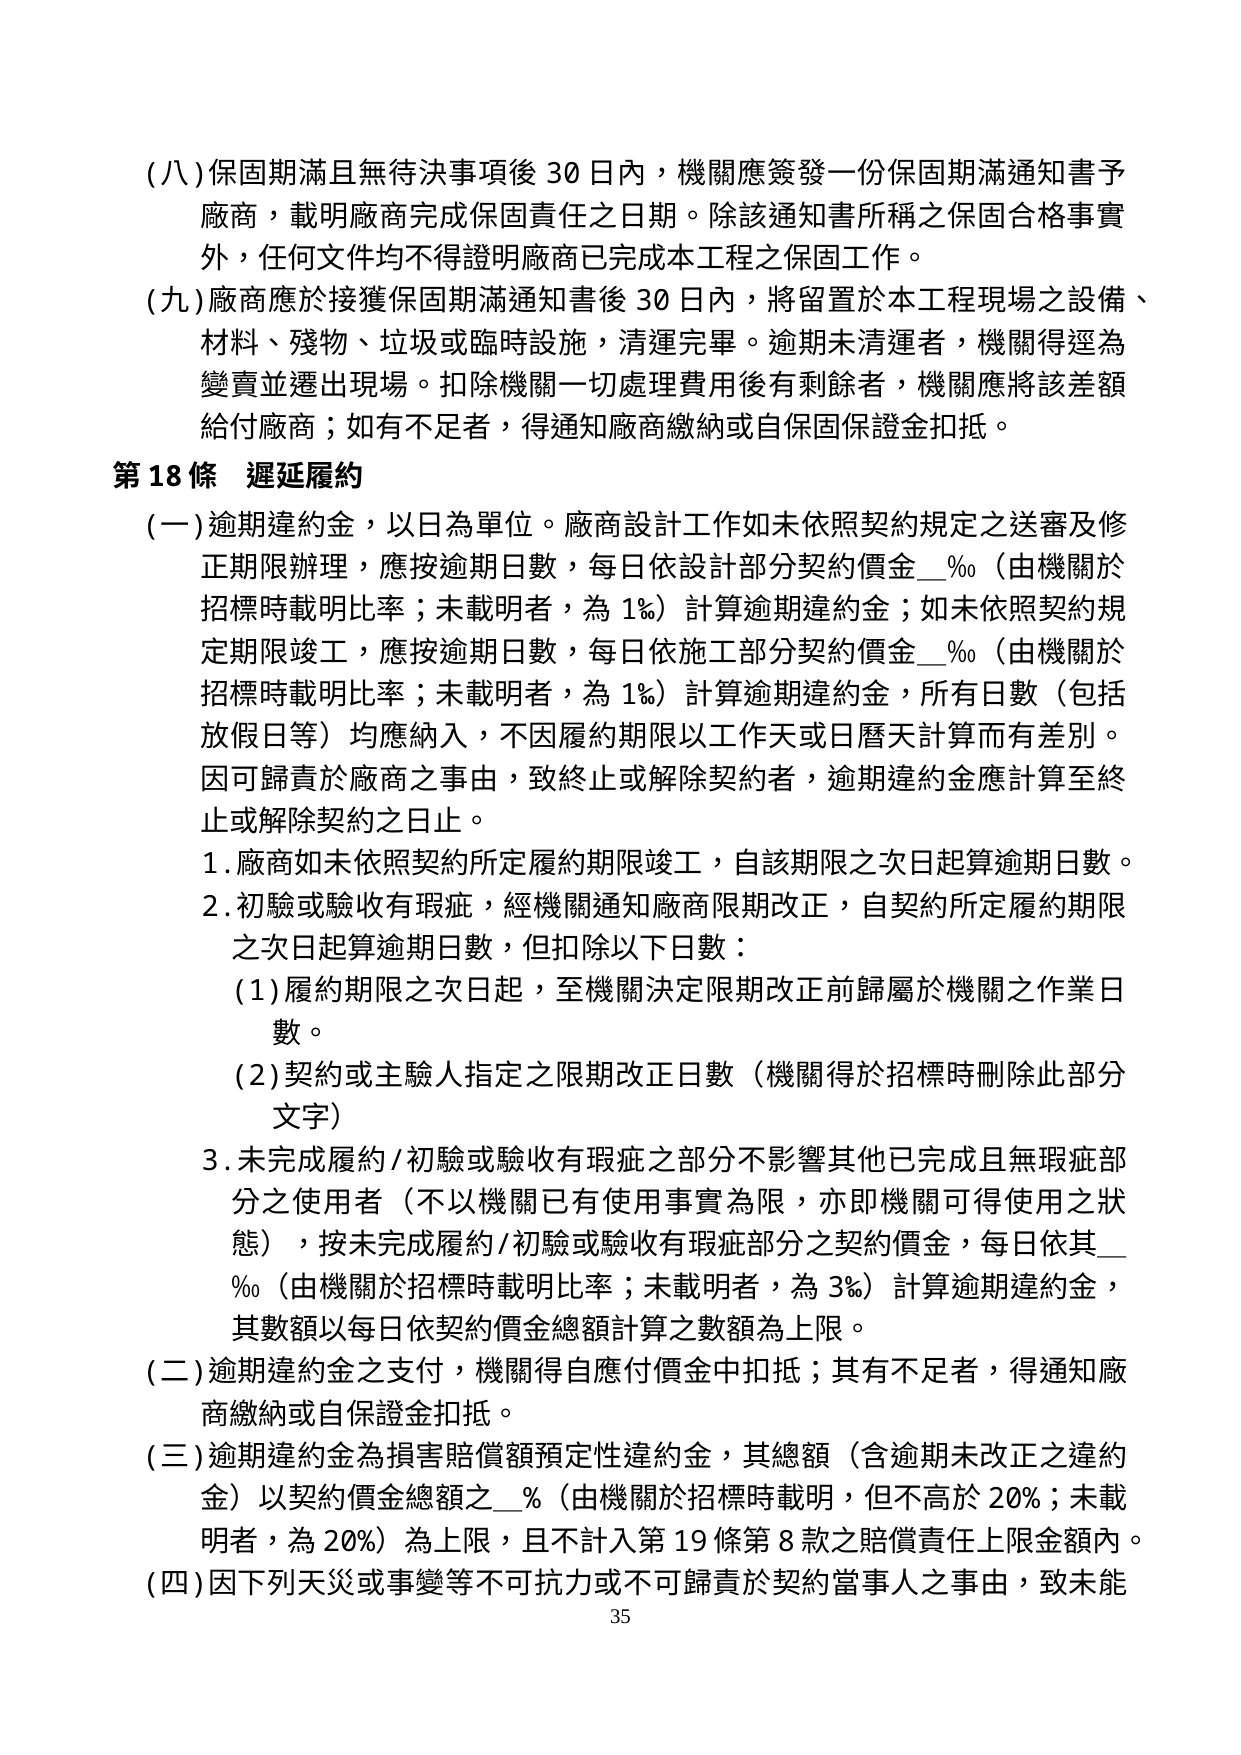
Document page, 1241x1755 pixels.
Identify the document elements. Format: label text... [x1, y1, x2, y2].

text (2)契約或主驗人指定之限期改正日數（機關得於招標時刪除此部分文字） [231, 1052, 1128, 1136]
text (九)廠商應於接獲保固期滿通知書後30日內，將留置於本工程現場之設備、材料、殘物、垃圾或臨時設施，清運完畢。逾期未清運者，機關得逕為變賣並遷出現場。扣除機關一切處理費用後有剩餘者，機關應將該差額給付廠商；如有不足者，得通知廠商繳納或自保固保證金扣抵。 [142, 277, 1128, 446]
text 1.廠商如未依照契約所定履約期限竣工，自該期限之次日起算逾期日數。 [201, 840, 1128, 882]
text 3.未完成履約/初驗或驗收有瑕疵之部分不影響其他已完成且無瑕疵部分之使用者（不以機關已有使用事實為限，亦即機關可得使用之狀態），按未完成履約/初驗或驗收有瑕疵部分之契約價金，每日依其＿‰（由機關於招標時載明比率；未載明者，為3‰）計算逾期違約金，其數額以每日依契約價金總額計算之數額為上限。 [201, 1136, 1128, 1348]
text (一)逾期違約金，以日為單位。廠商設計工作如未依照契約規定之送審及修正期限辦理，應按逾期日數，每日依設計部分契約價金＿‰（由機關於招標時載明比率；未載明者，為1‰）計算逾期違約金；如未依照契約規定期限竣工，應按逾期日數，每日依施工部分契約價金＿‰（由機關於招標時載明比率；未載明者，為1‰）計算逾期違約金，所有日數（包括放假日等）均應納入，不因履約期限以工作天或日曆天計算而有差別。因可歸責於廠商之事由，致終止或解除契約者，逾期違約金應計算至終止或解除契約之日止。 [142, 501, 1128, 840]
text (八)保固期滿且無待決事項後30日內，機關應簽發一份保固期滿通知書予廠商，載明廠商完成保固責任之日期。除該通知書所稱之保固合格事實外，任何文件均不得證明廠商已完成本工程之保固工作。 [142, 150, 1128, 277]
text (四)因下列天災或事變等不可抗力或不可歸責於契約當事人之事由，致未能 [142, 1560, 1128, 1602]
text (1)履約期限之次日起，至機關決定限期改正前歸屬於機關之作業日數。 [231, 967, 1128, 1052]
text 第18條 遲延履約 [112, 452, 1128, 495]
text 2.初驗或驗收有瑕疵，經機關通知廠商限期改正，自契約所定履約期限之次日起算逾期日數，但扣除以下日數： [201, 882, 1128, 967]
text (二)逾期違約金之支付，機關得自應付價金中扣抵；其有不足者，得通知廠商繳納或自保證金扣抵。 [142, 1348, 1128, 1433]
text (三)逾期違約金為損害賠償額預定性違約金，其總額（含逾期未改正之違約金）以契約價金總額之＿%（由機關於招標時載明，但不高於20%；未載明者，為20%）為上限，且不計入第19條第8款之賠償責任上限金額內。 [142, 1433, 1128, 1560]
